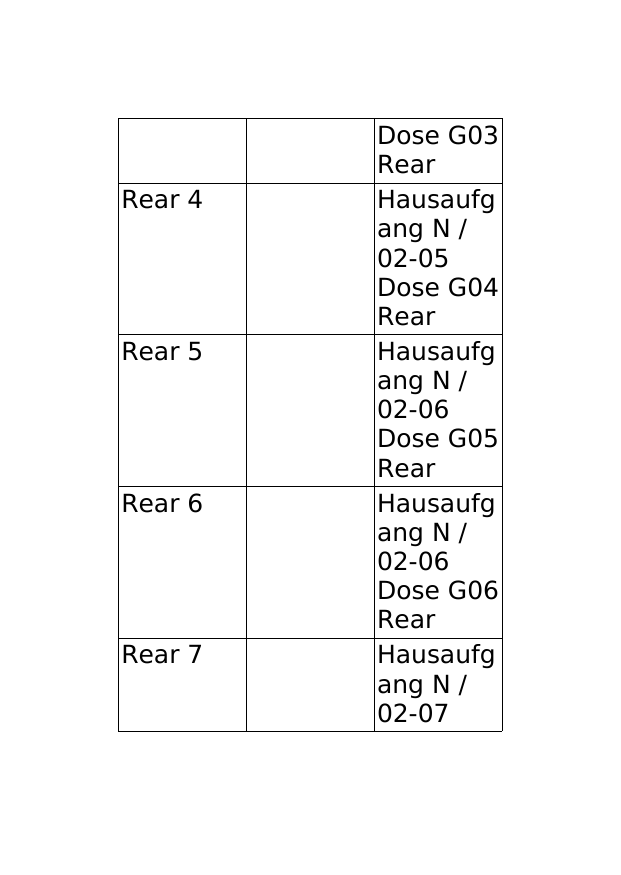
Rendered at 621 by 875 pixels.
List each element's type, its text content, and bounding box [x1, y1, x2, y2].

table_cell Rear 5 [119, 335, 246, 486]
table_cell [247, 119, 374, 182]
table_cell [247, 335, 374, 486]
table_cell Rear 4 [119, 184, 246, 334]
table_cell Hausaufgang N / 02-05 Dose G04 Rear [375, 184, 502, 334]
table_cell Hausaufgang N / 02-06 Dose G06 Rear [375, 487, 502, 638]
table_cell Dose G03 Rear [375, 119, 502, 182]
table_cell [247, 184, 374, 334]
table_cell Rear 7 [119, 639, 246, 731]
table_cell Hausaufgang N / 02-07 [375, 639, 502, 731]
table_cell [247, 639, 374, 731]
table_cell [247, 487, 374, 638]
table_cell Rear 6 [119, 487, 246, 638]
table_cell [119, 119, 246, 182]
table_cell Hausaufgang N / 02-06 Dose G05 Rear [375, 335, 502, 486]
